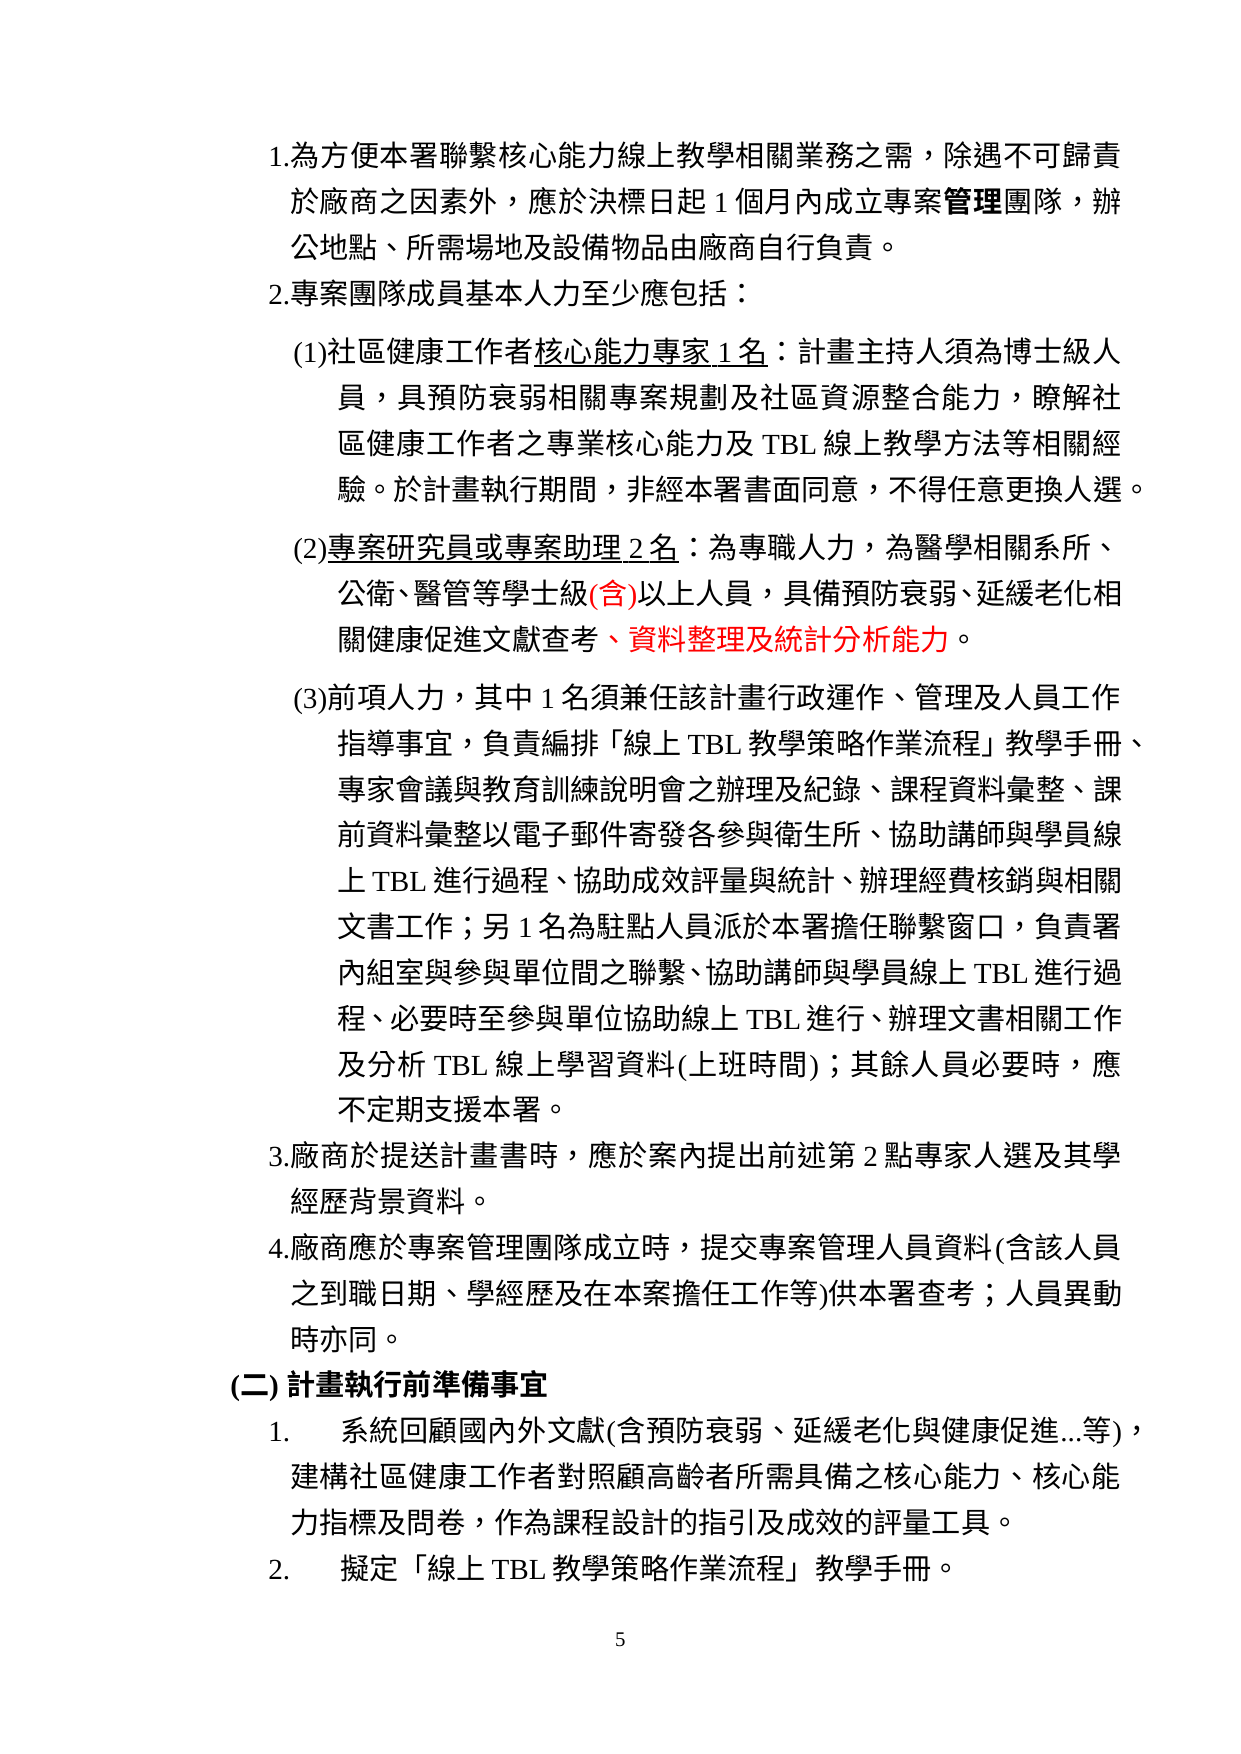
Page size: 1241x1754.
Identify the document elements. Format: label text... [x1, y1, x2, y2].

text 3.廠商於提送計畫書時，應於案內提出前述第2點專家人選及其學經歷背景資料。 [268, 1130, 1122, 1222]
text 2.專案團隊成員基本人力至少應包括： [268, 267, 1122, 313]
list 擬定「線上TBL教學策略作業流程」教學手冊。 [268, 1542, 1122, 1588]
text (3)前項人力，其中1名須兼任該計畫行政運作、管理及人員工作指導事宜，負責編排「線上TBL教學策略作業流程」教學手冊、專家會議與教育訓練說明會之辦理及紀錄、課程資料彙整、課前資料彙整以電子郵件寄發各參與衛生所、協助講師與學員線上TBL進行過程、協助成效評量與統計、辦理經費核銷與相關文書工作；另1名為駐點人員派於本署擔任聯繫窗口，負責署內組室與參與單位間之聯繫、協助講師與學員線上TBL進行過程、必要時至參與單位協助線上TBL進行、辦理文書相關工作及分析TBL線上學習資料(上班時間)；其餘人員必要時，應不定期支援本署。 [293, 672, 1122, 1130]
list 系統回顧國內外文獻(含預防衰弱、延緩老化與健康促進...等)，建構社區健康工作者對照顧高齡者所需具備之核心能力、核心能力指標及問卷，作為課程設計的指引及成效的評量工具。 [268, 1405, 1122, 1542]
text (2)專案研究員或專案助理2名：為專職人力，為醫學相關系所、公衛、醫管等學士級(含)以上人員，具備預防衰弱、延緩老化相關健康促進文獻查考、資料整理及統計分析能力。 [293, 522, 1122, 659]
text 1.為方便本署聯繫核心能力線上教學相關業務之需，除遇不可歸責於廠商之因素外，應於決標日起1個月內成立專案管理團隊，辦公地點、所需場地及設備物品由廠商自行負責。 [268, 130, 1122, 267]
text (二) 計畫執行前準備事宜 [230, 1359, 1122, 1405]
text 4.廠商應於專案管理團隊成立時，提交專案管理人員資料(含該人員之到職日期、學經歷及在本案擔任工作等)供本署查考；人員異動時亦同。 [268, 1222, 1122, 1359]
text (1)社區健康工作者核心能力專家1名：計畫主持人須為博士級人員，具預防衰弱相關專案規劃及社區資源整合能力，瞭解社區健康工作者之專業核心能力及TBL線上教學方法等相關經驗。於計畫執行期間，非經本署書面同意，不得任意更換人選。 [293, 326, 1122, 509]
